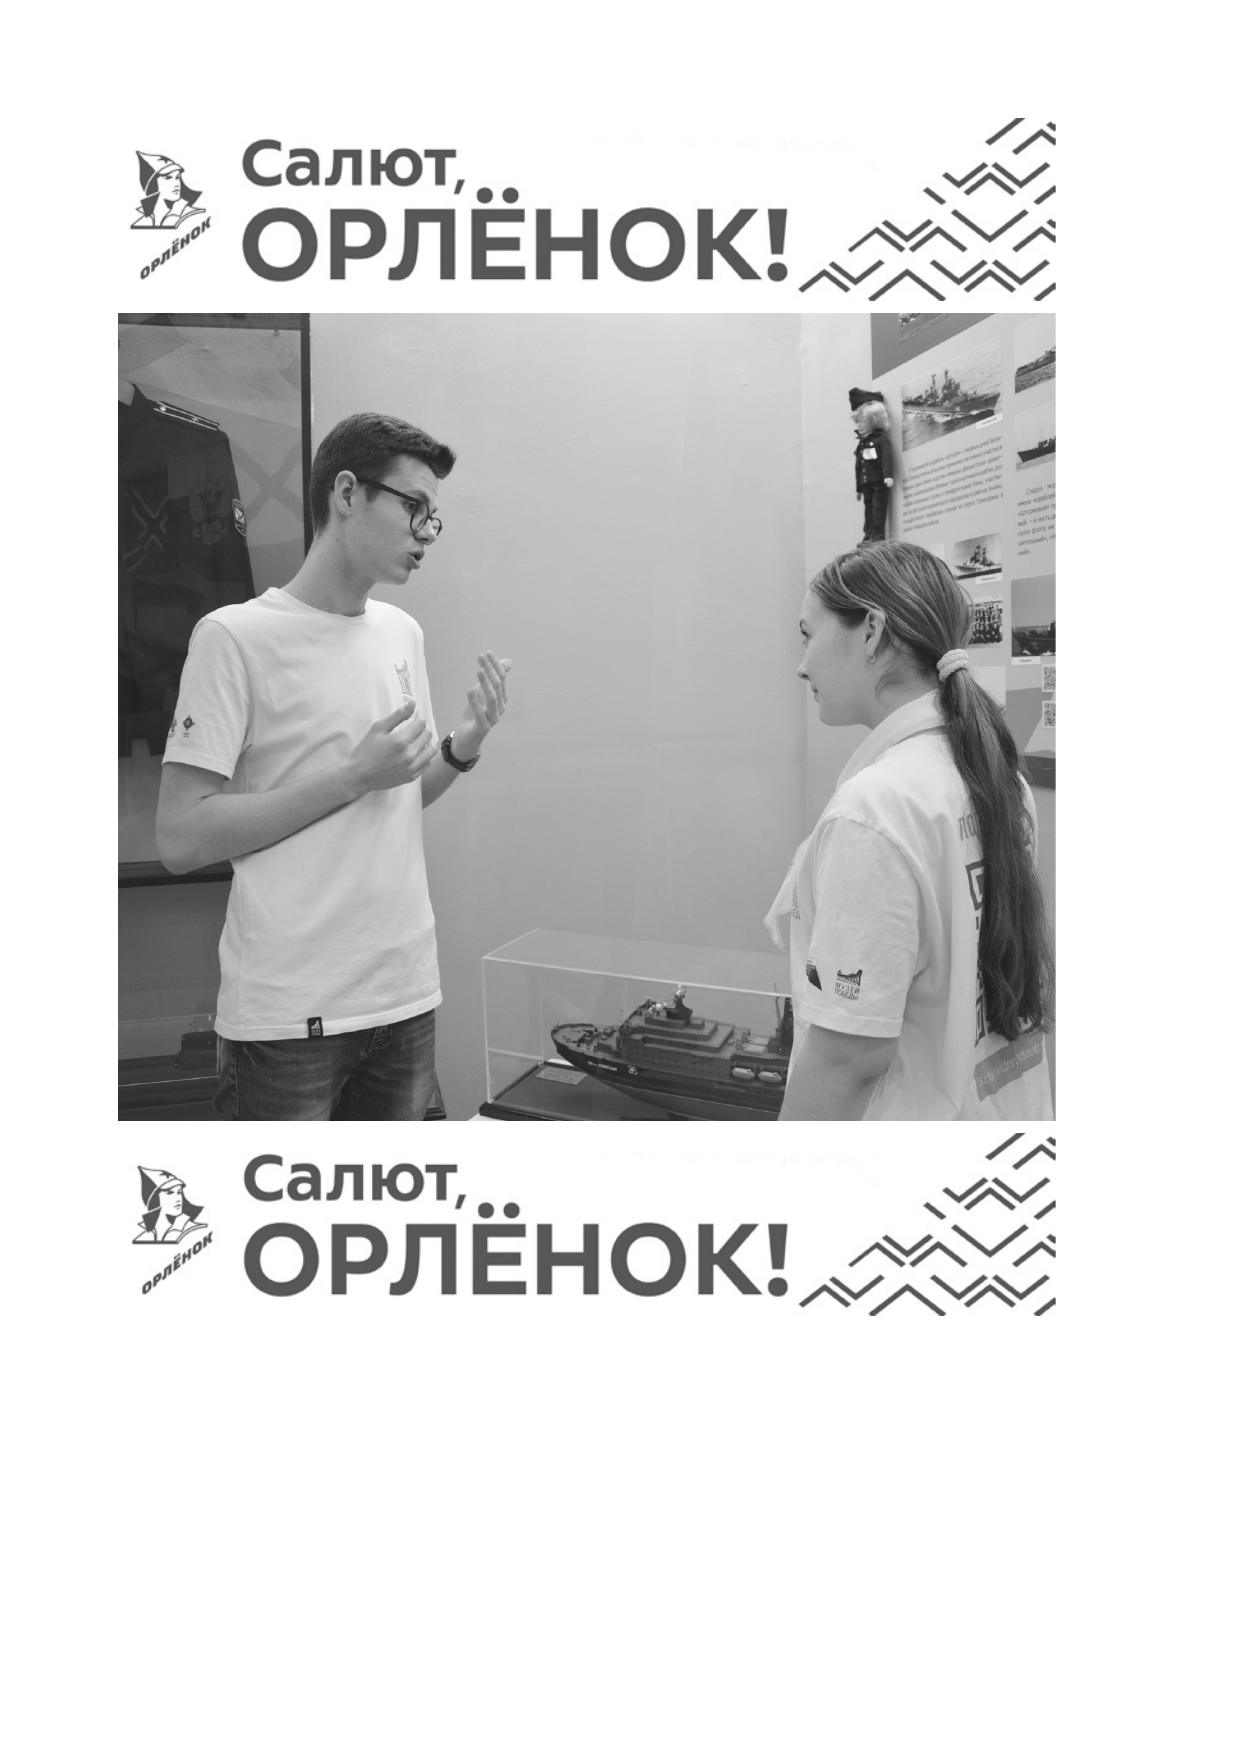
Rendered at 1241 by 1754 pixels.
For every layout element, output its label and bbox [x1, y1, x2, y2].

picture [118, 1133, 1056, 1316]
picture [118, 313, 1056, 1121]
picture [118, 118, 1056, 301]
